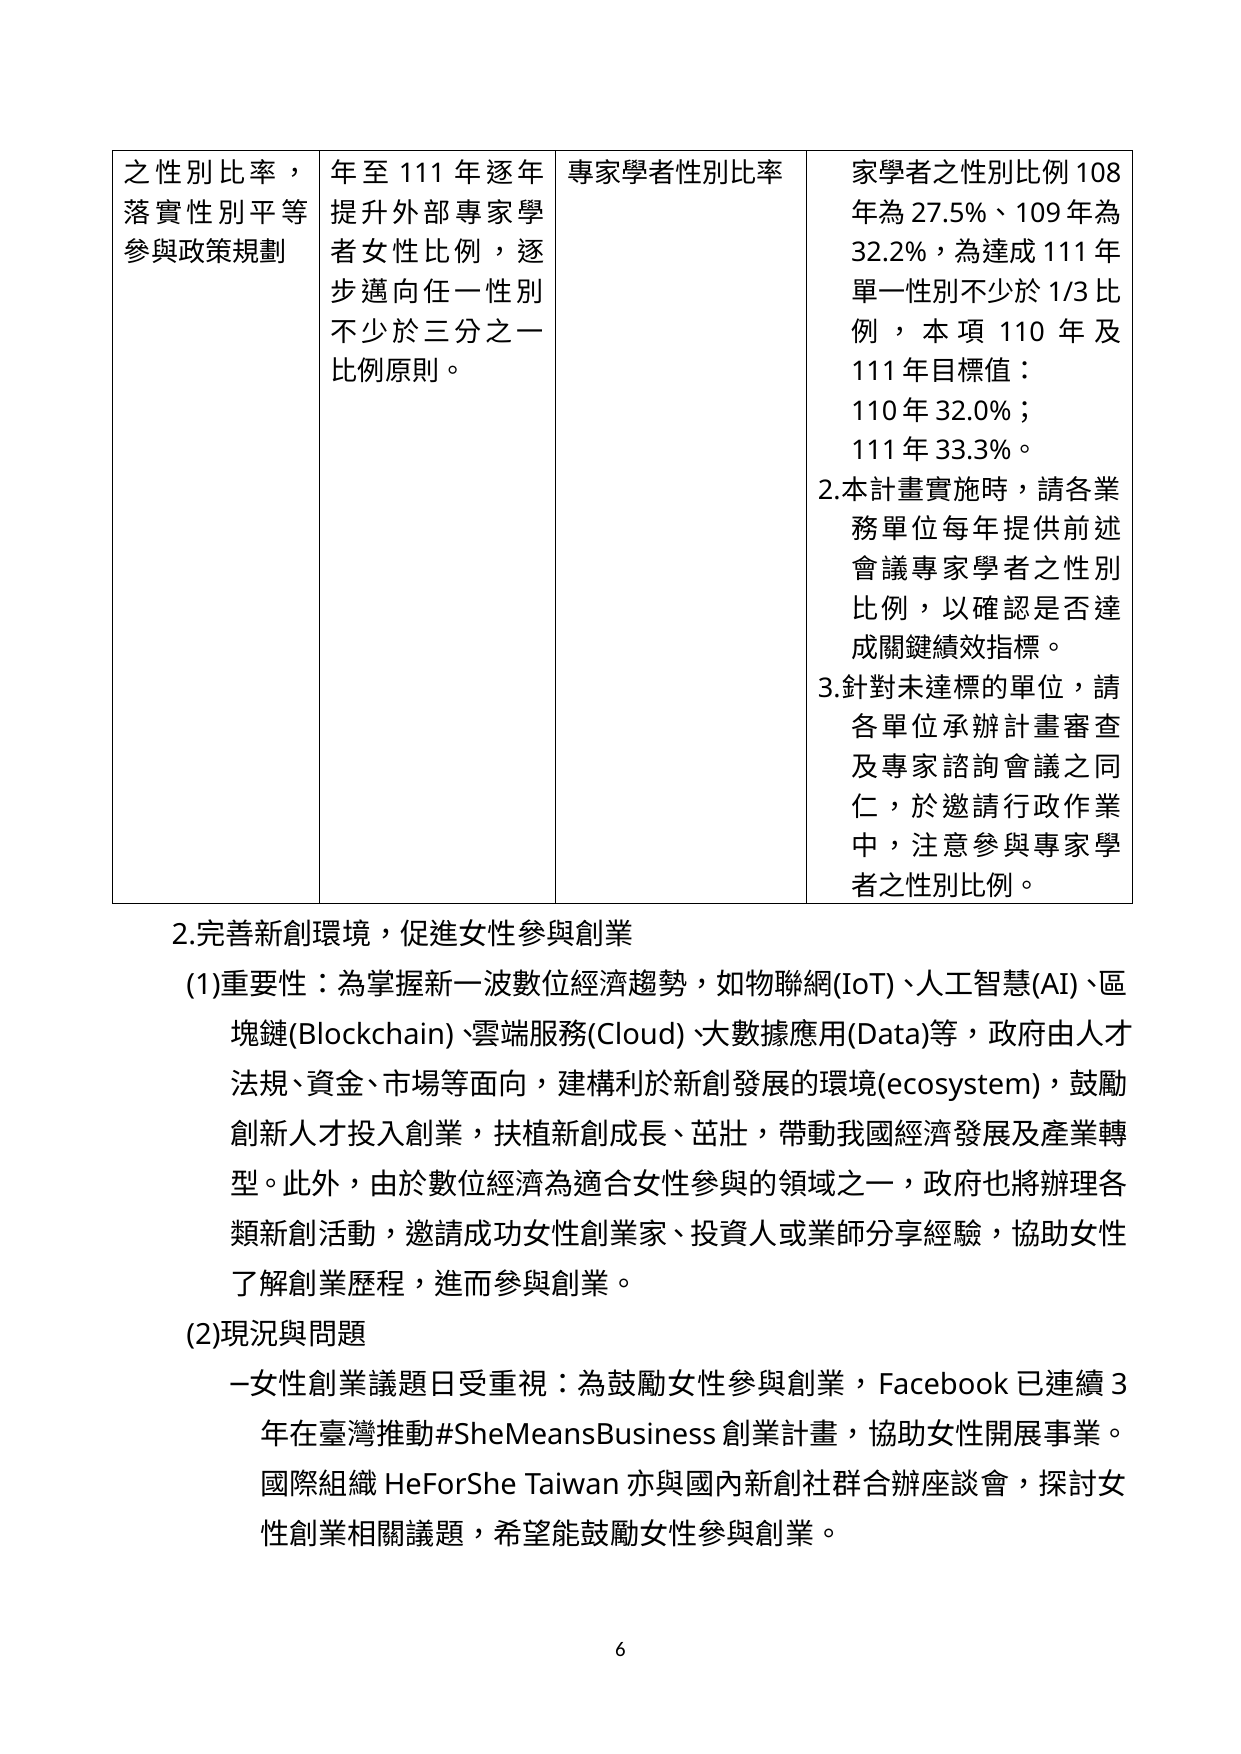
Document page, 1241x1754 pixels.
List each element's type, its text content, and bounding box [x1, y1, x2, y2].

text ─女性創業議題日受重視：為鼓勵女性參與創業，Facebook已連續3年在臺灣推動#SheMeansBusiness創業計畫，協助女性開展事業。國際組織HeForShe Taiwan亦與國內新創社群合辦座談會，探討女性創業相關議題，希望能鼓勵女性參與創業。 [231, 1354, 1128, 1554]
text (2)現況與問題 [186, 1304, 1128, 1354]
table_cell 之性別比率，落實性別平等參與政策規劃 [113, 151, 319, 903]
text (1)重要性：為掌握新一波數位經濟趨勢，如物聯網(IoT)、人工智慧(AI)、區塊鏈(Blockchain)、雲端服務(Cloud)、大數據應用(Data)等，政府由人才、法規、資金、市場等面向，建構利於新創發展的環境(ecosystem)，鼓勵創新人才投入創業，扶植新創成長、茁壯，帶動我國經濟發展及產業轉型。此外，由於數位經濟為適合女性參與的領域之一，政府也將辦理各類新創活動，邀請成功女性創業家、投資人或業師分享經驗，協助女性了解創業歷程，進而參與創業。 [186, 954, 1128, 1304]
text 2.完善新創環境，促進女性參與創業 [171, 904, 1128, 954]
table_cell 專家學者性別比率 [556, 151, 806, 903]
table_cell 家學者之性別比例108年為27.5%、109年為32.2%，為達成111年單一性別不少於1/3比例，本項110年及111年目標值： 110年32.0%； 111年33.3%。 2.本計畫實施時，請各業務單位每年提供前述會議專家學者之性別比例，以確認是否達成關鍵績效指標。 3.針對未達標的單位，請各單位承辦計畫審查及專家諮詢會議之同仁，於邀請行政作業中，注意參與專家學者之性別比例。 [807, 151, 1132, 903]
table_cell 年至111年逐年提升外部專家學者女性比例，逐步邁向任一性別不少於三分之一比例原則。 [320, 151, 555, 903]
